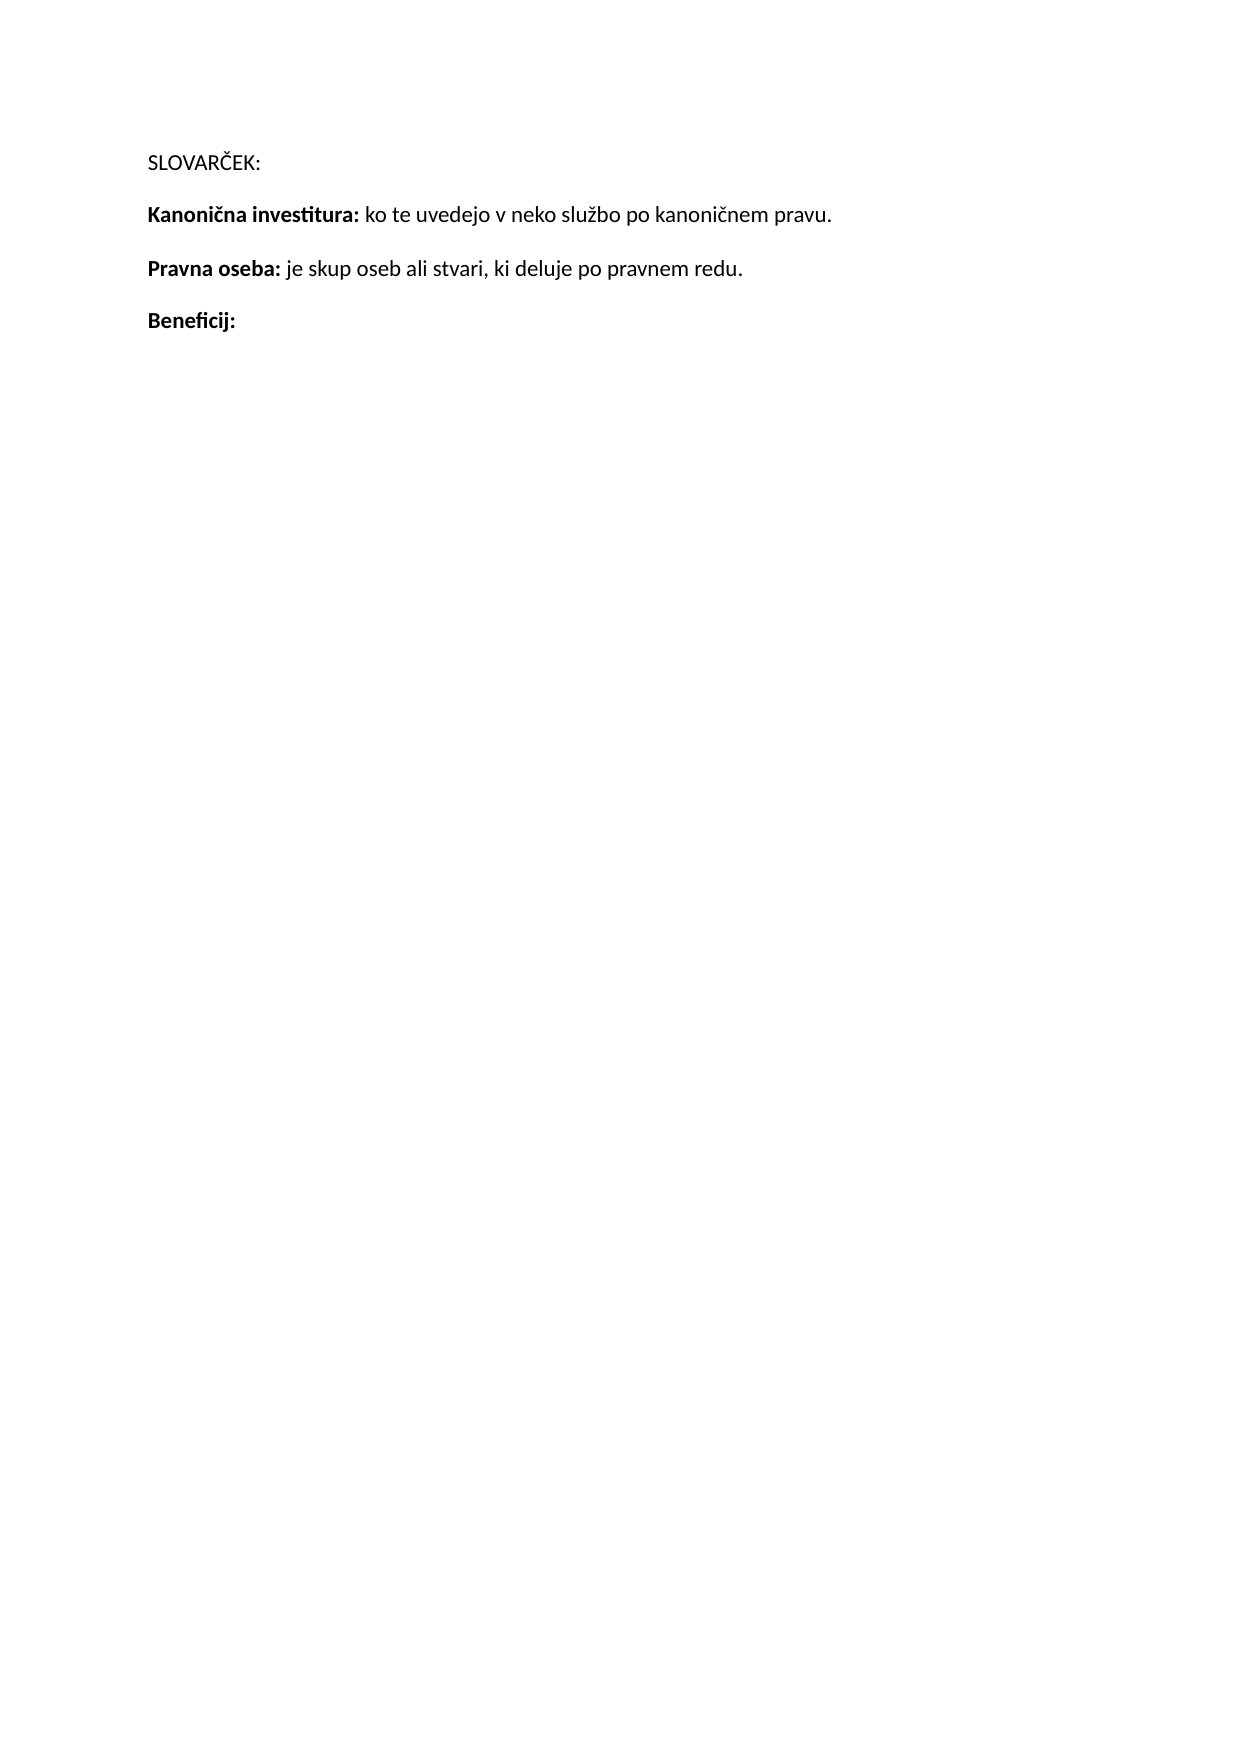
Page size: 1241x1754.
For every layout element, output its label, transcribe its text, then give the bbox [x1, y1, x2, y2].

text Kanonična investitura: ko te uvedejo v neko službo po kanoničnem pravu. [148, 201, 1093, 229]
text SLOVARČEK: [148, 148, 1093, 176]
text Beneficij: [148, 307, 1093, 335]
text Pravna oseba: je skup oseb ali stvari, ki deluje po pravnem redu. [148, 254, 1093, 282]
